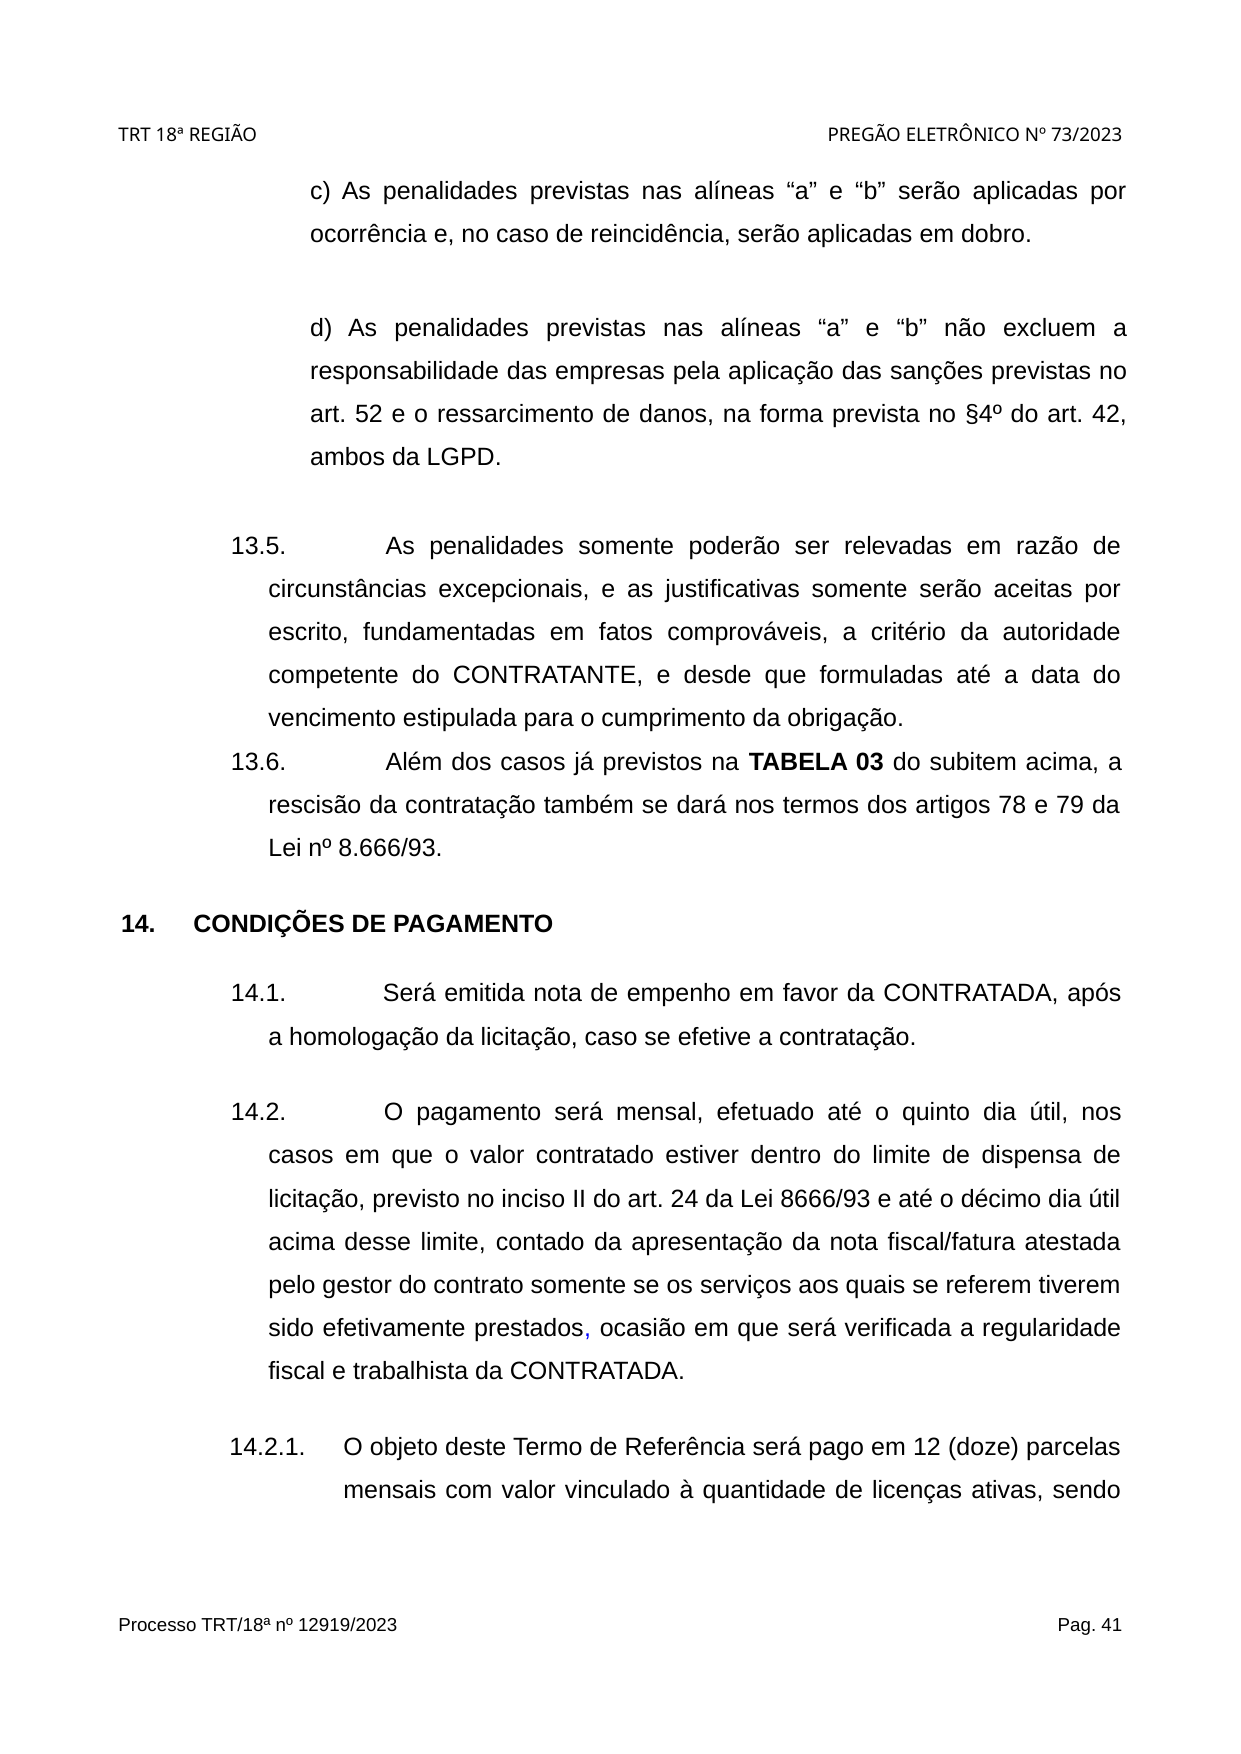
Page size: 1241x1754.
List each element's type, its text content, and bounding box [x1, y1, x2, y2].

list As penalidades somente poderão ser relevadas em razão de circunstâncias excepcionais, e as justificativas somente serão aceitas por escrito, fundamentadas em fatos comprováveis, a critério da autoridade competente do CONTRATANTE, e desde que formuladas até a data do vencimento estipulada para o cumprimento da obrigação. [231, 531, 1122, 732]
text c) As penalidades previstas nas alíneas “a” e “b” serão aplicadas por ocorrência e, no caso de reincidência, serão aplicadas em dobro. [310, 176, 1128, 248]
list Além dos casos já previstos na TABELA 03 do subitem acima, a rescisão da contratação também se dará nos termos dos artigos 78 e 79 da Lei nº 8.666/93. [231, 747, 1122, 862]
list O pagamento será mensal, efetuado até o quinto dia útil, nos casos em que o valor contratado estiver dentro do limite de dispensa de licitação, previsto no inciso II do art. 24 da Lei 8666/93 e até o décimo dia útil acima desse limite, contado da apresentação da nota fiscal/fatura atestada pelo gestor do contrato somente se os serviços aos quais se referem tiverem sido efetivamente prestados, ocasião em que será verificada a regularidade fiscal e trabalhista da CONTRATADA. [231, 1097, 1122, 1385]
list O objeto deste Termo de Referência será pago em 12 (doze) parcelas mensais com valor vinculado à quantidade de licenças ativas, sendo [306, 1432, 1122, 1504]
text d) As penalidades previstas nas alíneas “a” e “b” não excluem a responsabilidade das empresas pela aplicação das sanções previstas no art. 52 e o ressarcimento de danos, na forma prevista no §4º do art. 42, ambos da LGPD. [310, 313, 1128, 471]
list Será emitida nota de empenho em favor da CONTRATADA, após a homologação da licitação, caso se efetive a contratação. [231, 978, 1122, 1050]
list CONDIÇÕES DE PAGAMENTO [156, 908, 1122, 937]
